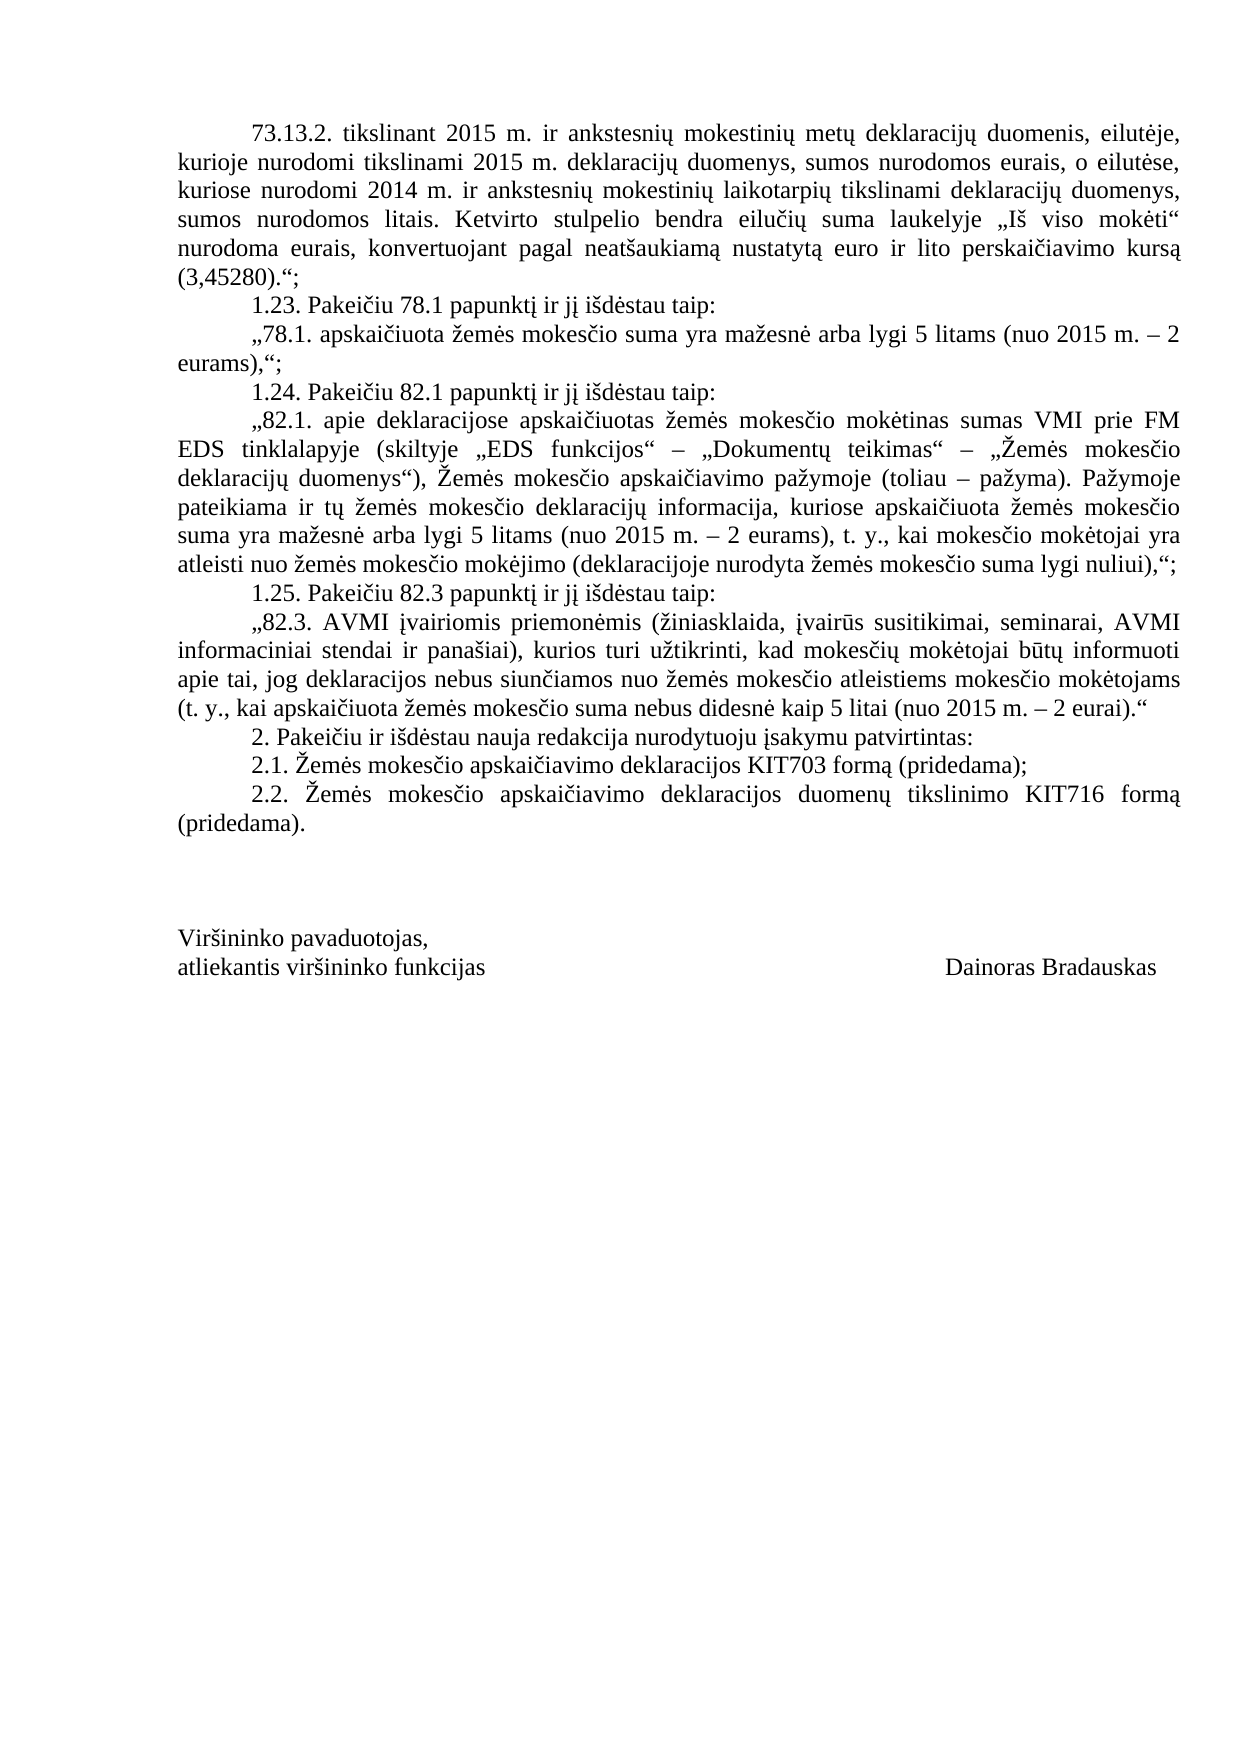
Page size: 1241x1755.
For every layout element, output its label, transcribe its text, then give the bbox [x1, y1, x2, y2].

text atliekantis viršininko funkcijas Dainoras Bradauskas [177, 952, 1181, 981]
text 1.25. Pakeičiu 82.3 papunktį ir jį išdėstau taip: [177, 578, 1181, 607]
text 1.23. Pakeičiu 78.1 papunktį ir jį išdėstau taip: [177, 291, 1181, 319]
text 1.24. Pakeičiu 82.1 papunktį ir jį išdėstau taip: [177, 377, 1181, 406]
text 2.1. Žemės mokesčio apskaičiavimo deklaracijos KIT703 formą (pridedama); [177, 751, 1181, 779]
text Viršininko pavaduotojas, [177, 923, 1181, 952]
text 73.13.2. tikslinant 2015 m. ir ankstesnių mokestinių metų deklaracijų duomenis, eilutėje, kurioje nurodomi tikslinami 2015 m. deklaracijų duomenys, sumos nurodomos eurais, o eilutėse, kuriose nurodomi 2014 m. ir ankstesnių mokestinių laikotarpių tikslinami deklaracijų duomenys, sumos nurodomos litais. Ketvirto stulpelio bendra eilučių suma laukelyje „Iš viso mokėti“ nurodoma eurais, konvertuojant pagal neatšaukiamą nustatytą euro ir lito perskaičiavimo kursą (3,45280).“; [177, 118, 1181, 291]
text „78.1. apskaičiuota žemės mokesčio suma yra mažesnė arba lygi 5 litams (nuo 2015 m. – 2 eurams),“; [177, 319, 1181, 377]
text „82.3. AVMI įvairiomis priemonėmis (žiniasklaida, įvairūs susitikimai, seminarai, AVMI informaciniai stendai ir panašiai), kurios turi užtikrinti, kad mokesčių mokėtojai būtų informuoti apie tai, jog deklaracijos nebus siunčiamos nuo žemės mokesčio atleistiems mokesčio mokėtojams (t. y., kai apskaičiuota žemės mokesčio suma nebus didesnė kaip 5 litai (nuo 2015 m. – 2 eurai).“ [177, 607, 1181, 722]
text „82.1. apie deklaracijose apskaičiuotas žemės mokesčio mokėtinas sumas VMI prie FM EDS tinklalapyje (skiltyje „EDS funkcijos“ – „Dokumentų teikimas“ – „Žemės mokesčio deklaracijų duomenys“), Žemės mokesčio apskaičiavimo pažymoje (toliau – pažyma). Pažymoje pateikiama ir tų žemės mokesčio deklaracijų informacija, kuriose apskaičiuota žemės mokesčio suma yra mažesnė arba lygi 5 litams (nuo 2015 m. – 2 eurams), t. y., kai mokesčio mokėtojai yra atleisti nuo žemės mokesčio mokėjimo (deklaracijoje nurodyta žemės mokesčio suma lygi nuliui),“; [177, 406, 1181, 578]
text 2.2. Žemės mokesčio apskaičiavimo deklaracijos duomenų tikslinimo KIT716 formą (pridedama). [177, 779, 1181, 837]
text 2. Pakeičiu ir išdėstau nauja redakcija nurodytuoju įsakymu patvirtintas: [177, 722, 1181, 751]
